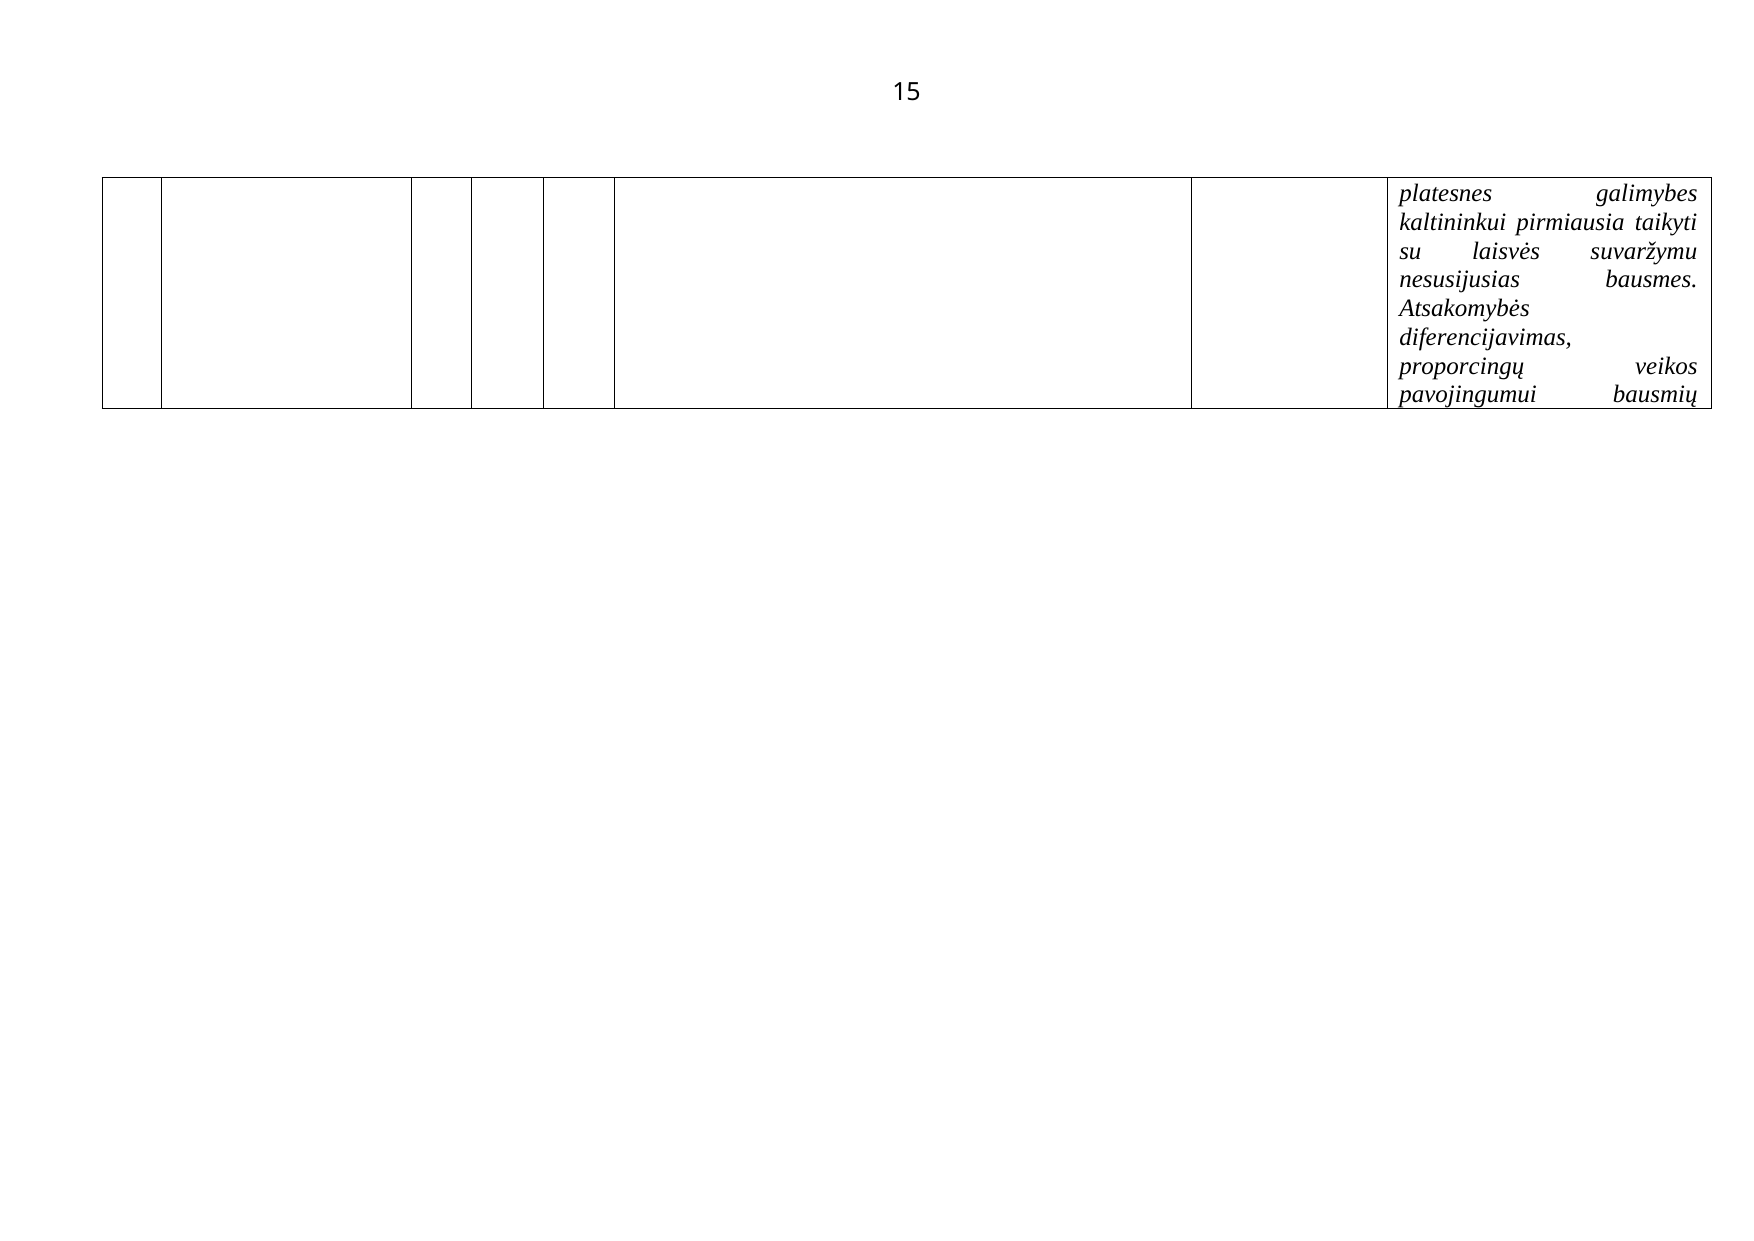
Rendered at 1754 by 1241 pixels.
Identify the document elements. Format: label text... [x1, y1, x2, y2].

table_cell [1192, 178, 1387, 408]
table_cell [615, 178, 1191, 408]
table_cell [103, 178, 161, 408]
table_cell platesnes galimybes kaltininkui pirmiausia taikyti su laisvės suvaržymu nesusijusias bausmes. Atsakomybės diferencijavimas, proporcingų veikos pavojingumui bausmių [1388, 178, 1711, 408]
table_cell [162, 178, 411, 408]
table_cell [472, 178, 543, 408]
table_cell [544, 178, 614, 408]
table_cell [412, 178, 471, 408]
